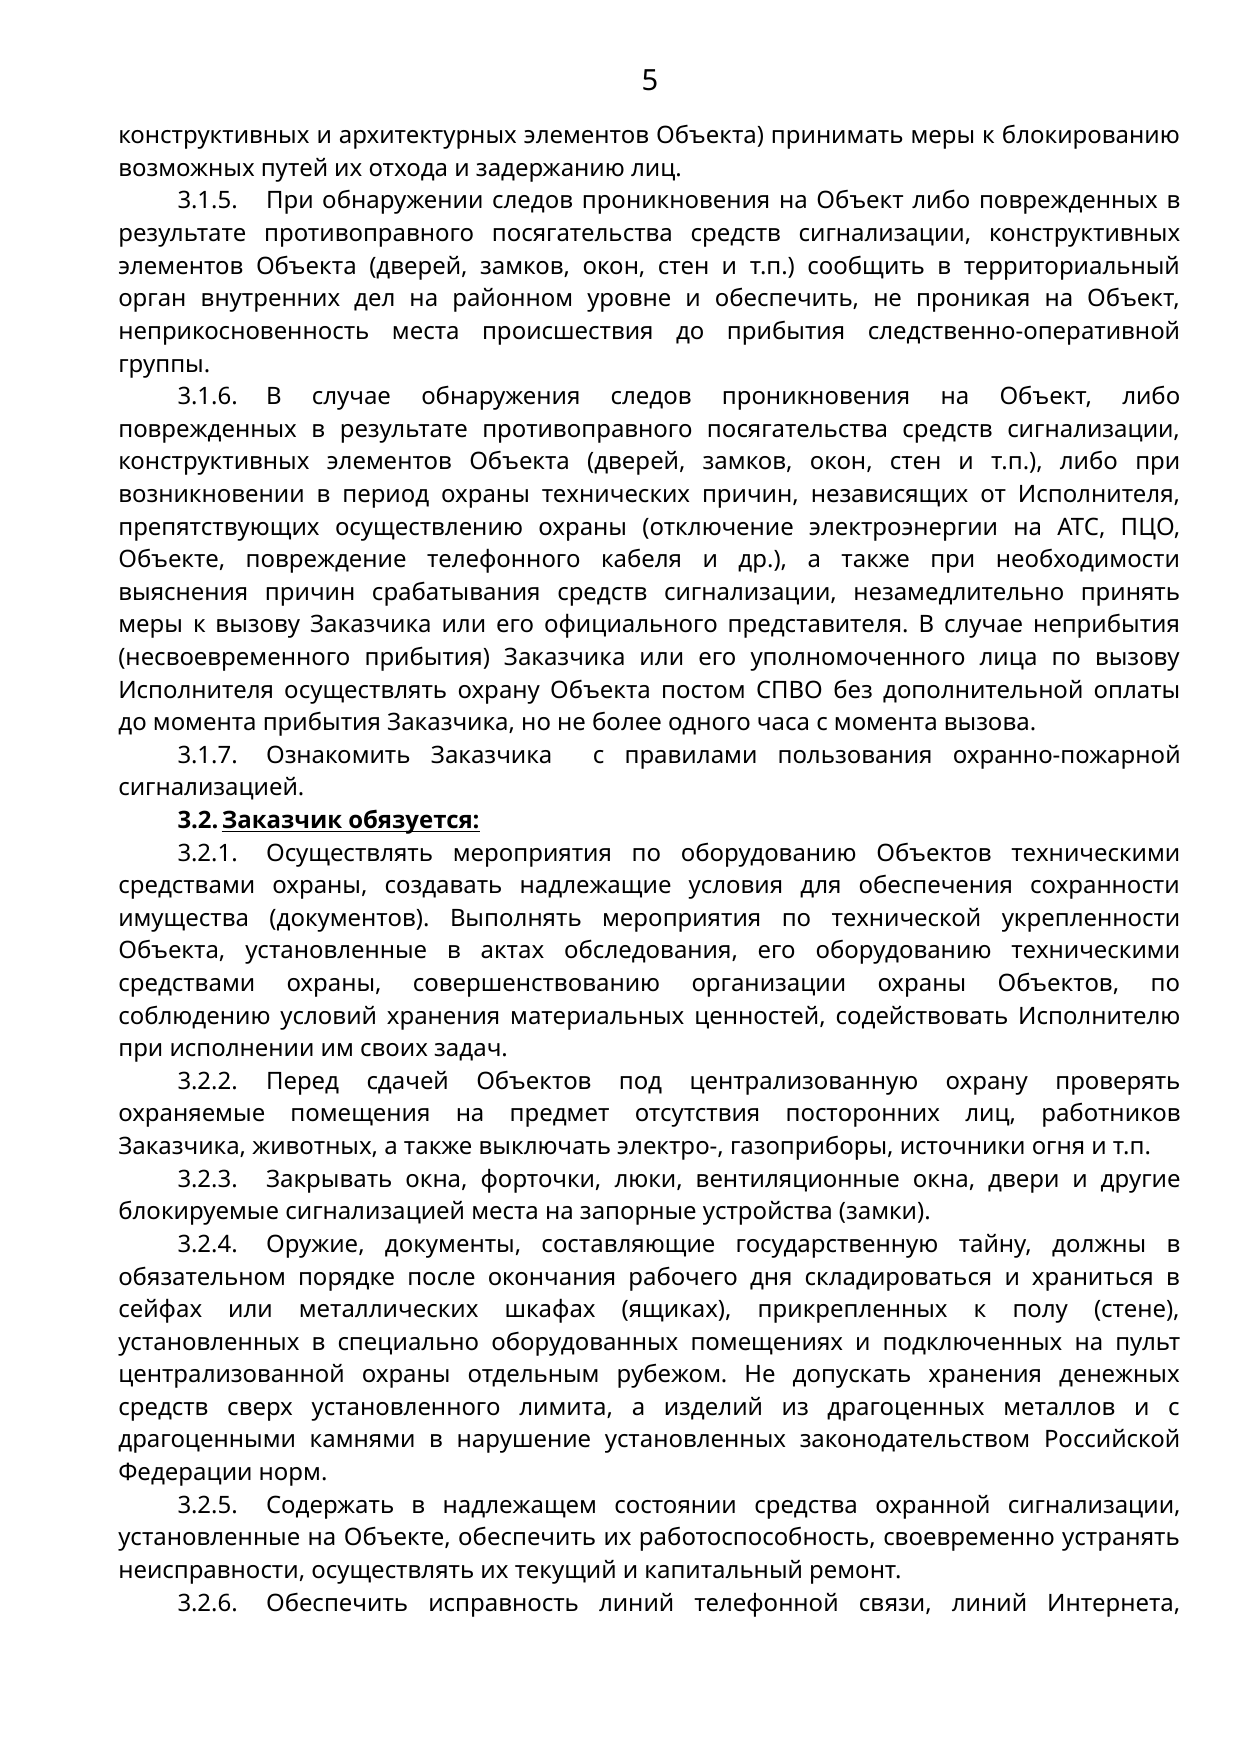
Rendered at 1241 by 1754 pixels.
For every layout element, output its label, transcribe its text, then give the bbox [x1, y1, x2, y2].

list Ознакомить Заказчика с правилами пользования охранно-пожарной сигнализацией. [118, 738, 1181, 803]
list Перед сдачей Объектов под централизованную охрану проверять охраняемые помещения на предмет отсутствия посторонних лиц, работников Заказчика, животных, а также выключать электро-, газоприборы, источники огня и т.п. [118, 1064, 1181, 1161]
list Оружие, документы, составляющие государственную тайну, должны в обязательном порядке после окончания рабочего дня складироваться и храниться в сейфах или металлических шкафах (ящиках), прикрепленных к полу (стене), установленных в специально оборудованных помещениях и подключенных на пульт централизованной охраны отдельным рубежом. Не допускать хранения денежных средств сверх установленного лимита, а изделий из драгоценных металлов и с драгоценными камнями в нарушение установленных законодательством Российской Федерации норм. [118, 1227, 1181, 1487]
list конструктивных и архитектурных элементов Объекта) принимать меры к блокированию возможных путей их отхода и задержанию лиц. [118, 118, 1181, 183]
list Обеспечить исправность линий телефонной связи, линий Интернета, [118, 1585, 1181, 1618]
list Осуществлять мероприятия по оборудованию Объектов техническими средствами охраны, создавать надлежащие условия для обеспечения сохранности имущества (документов). Выполнять мероприятия по технической укрепленности Объекта, установленные в актах обследования, его оборудованию техническими средствами охраны, совершенствованию организации охраны Объектов, по соблюдению условий хранения материальных ценностей, содействовать Исполнителю при исполнении им своих задач. [118, 835, 1181, 1064]
list Закрывать окна, форточки, люки, вентиляционные окна, двери и другие блокируемые сигнализацией места на запорные устройства (замки). [118, 1161, 1181, 1227]
list Содержать в надлежащем состоянии средства охранной сигнализации, установленные на Объекте, обеспечить их работоспособность, своевременно устранять неисправности, осуществлять их текущий и капитальный ремонт. [118, 1487, 1181, 1585]
list Заказчик обязуется: [118, 803, 1181, 835]
list В случае обнаружения следов проникновения на Объект, либо поврежденных в результате противоправного посягательства средств сигнализации, конструктивных элементов Объекта (дверей, замков, окон, стен и т.п.), либо при возникновении в период охраны технических причин, независящих от Исполнителя, препятствующих осуществлению охраны (отключение электроэнергии на АТС, ПЦО, Объекте, повреждение телефонного кабеля и др.), а также при необходимости выяснения причин срабатывания средств сигнализации, незамедлительно принять меры к вызову Заказчика или его официального представителя. В случае неприбытия (несвоевременного прибытия) Заказчика или его уполномоченного лица по вызову Исполнителя осуществлять охрану Объекта постом СПВО без дополнительной оплаты до момента прибытия Заказчика, но не более одного часа с момента вызова. [118, 379, 1181, 738]
list При обнаружении следов проникновения на Объект либо поврежденных в результате противоправного посягательства средств сигнализации, конструктивных элементов Объекта (дверей, замков, окон, стен и т.п.) сообщить в территориальный орган внутренних дел на районном уровне и обеспечить, не проникая на Объект, неприкосновенность места происшествия до прибытия следственно-оперативной группы. [118, 183, 1181, 379]
